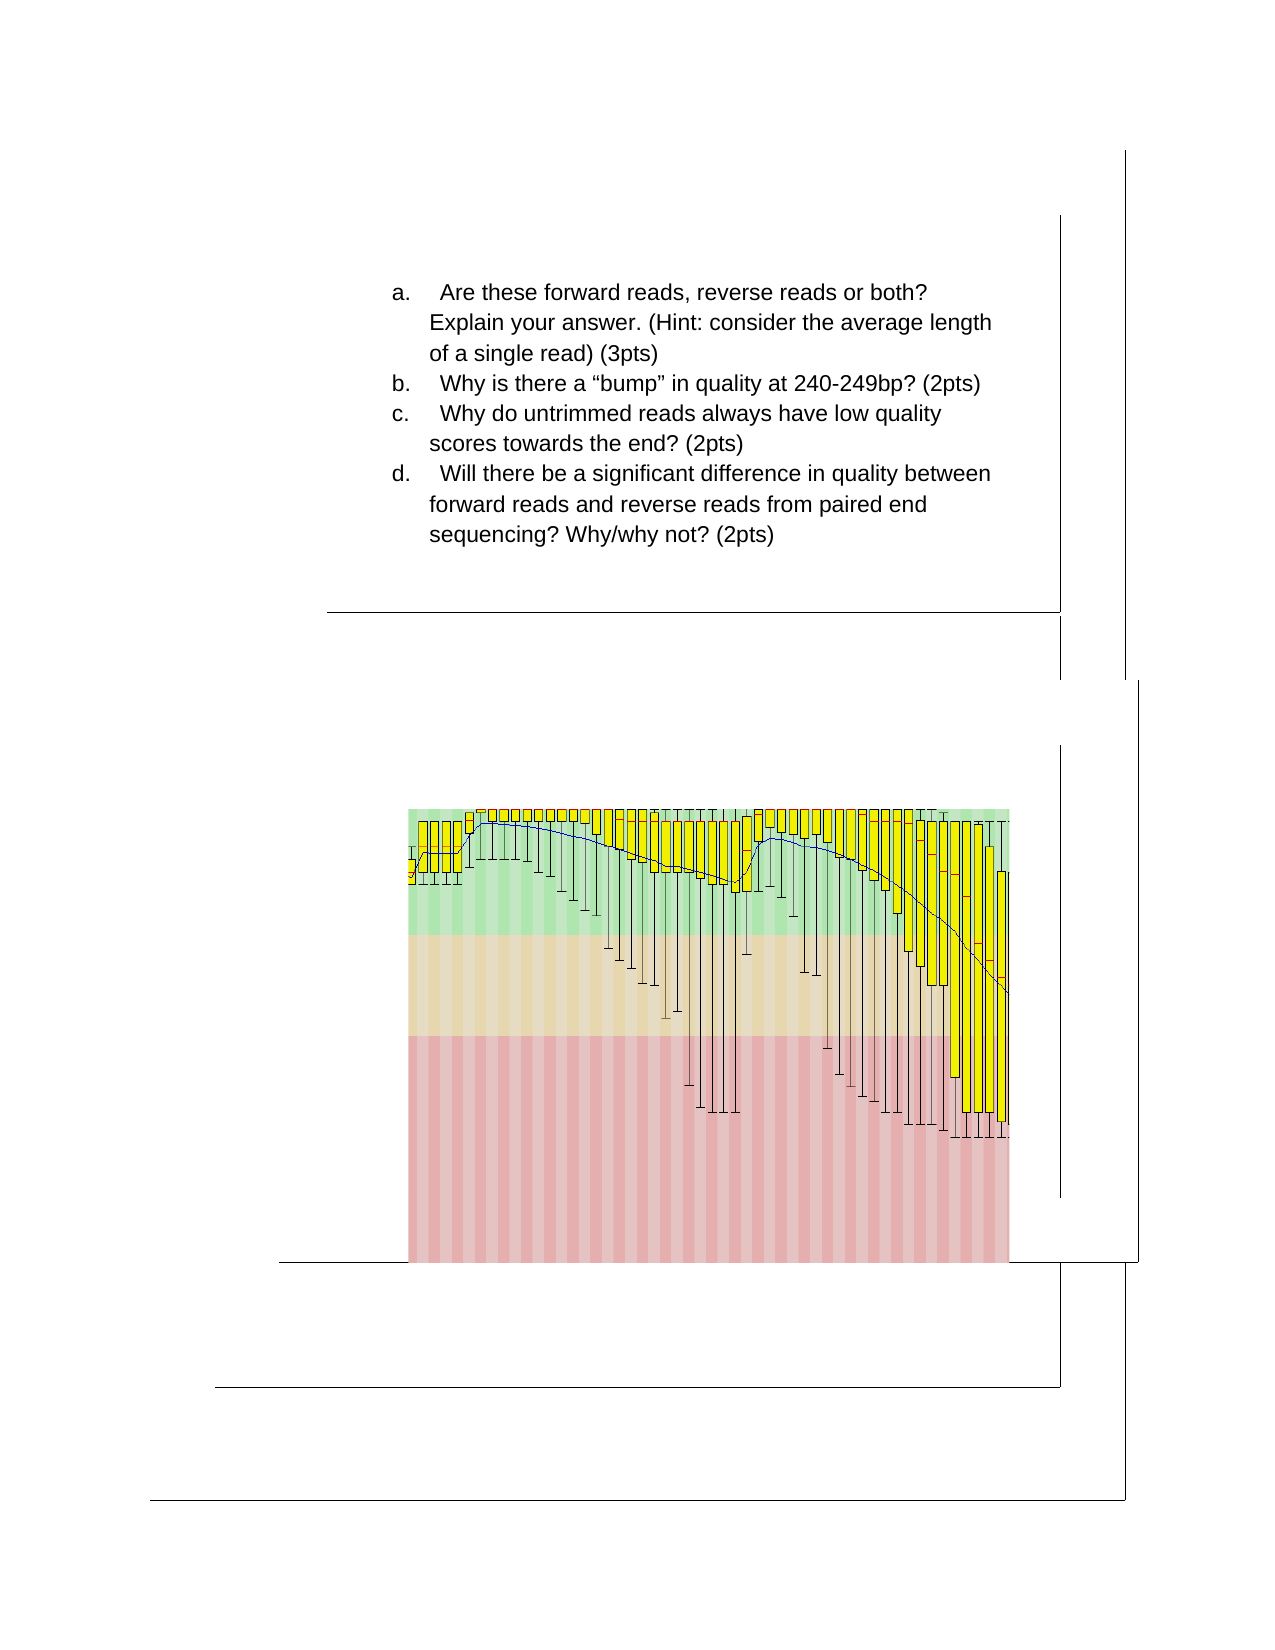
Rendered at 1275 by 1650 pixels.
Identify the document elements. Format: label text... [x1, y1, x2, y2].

list Will there be a significant difference in quality between forward reads and reverse reads from paired end sequencing? Why/why not? (2pts) [327, 396, 1060, 612]
list Why do untrimmed reads always have low quality scores towards the end? (2pts) [327, 335, 1060, 396]
list Are these forward reads, reverse reads or both? Explain your answer. (Hint: consider the average length of a single read) (3pts) [327, 214, 1060, 305]
list Why is there a “bump” in quality at 240-249bp? (2pts) [327, 305, 1060, 335]
